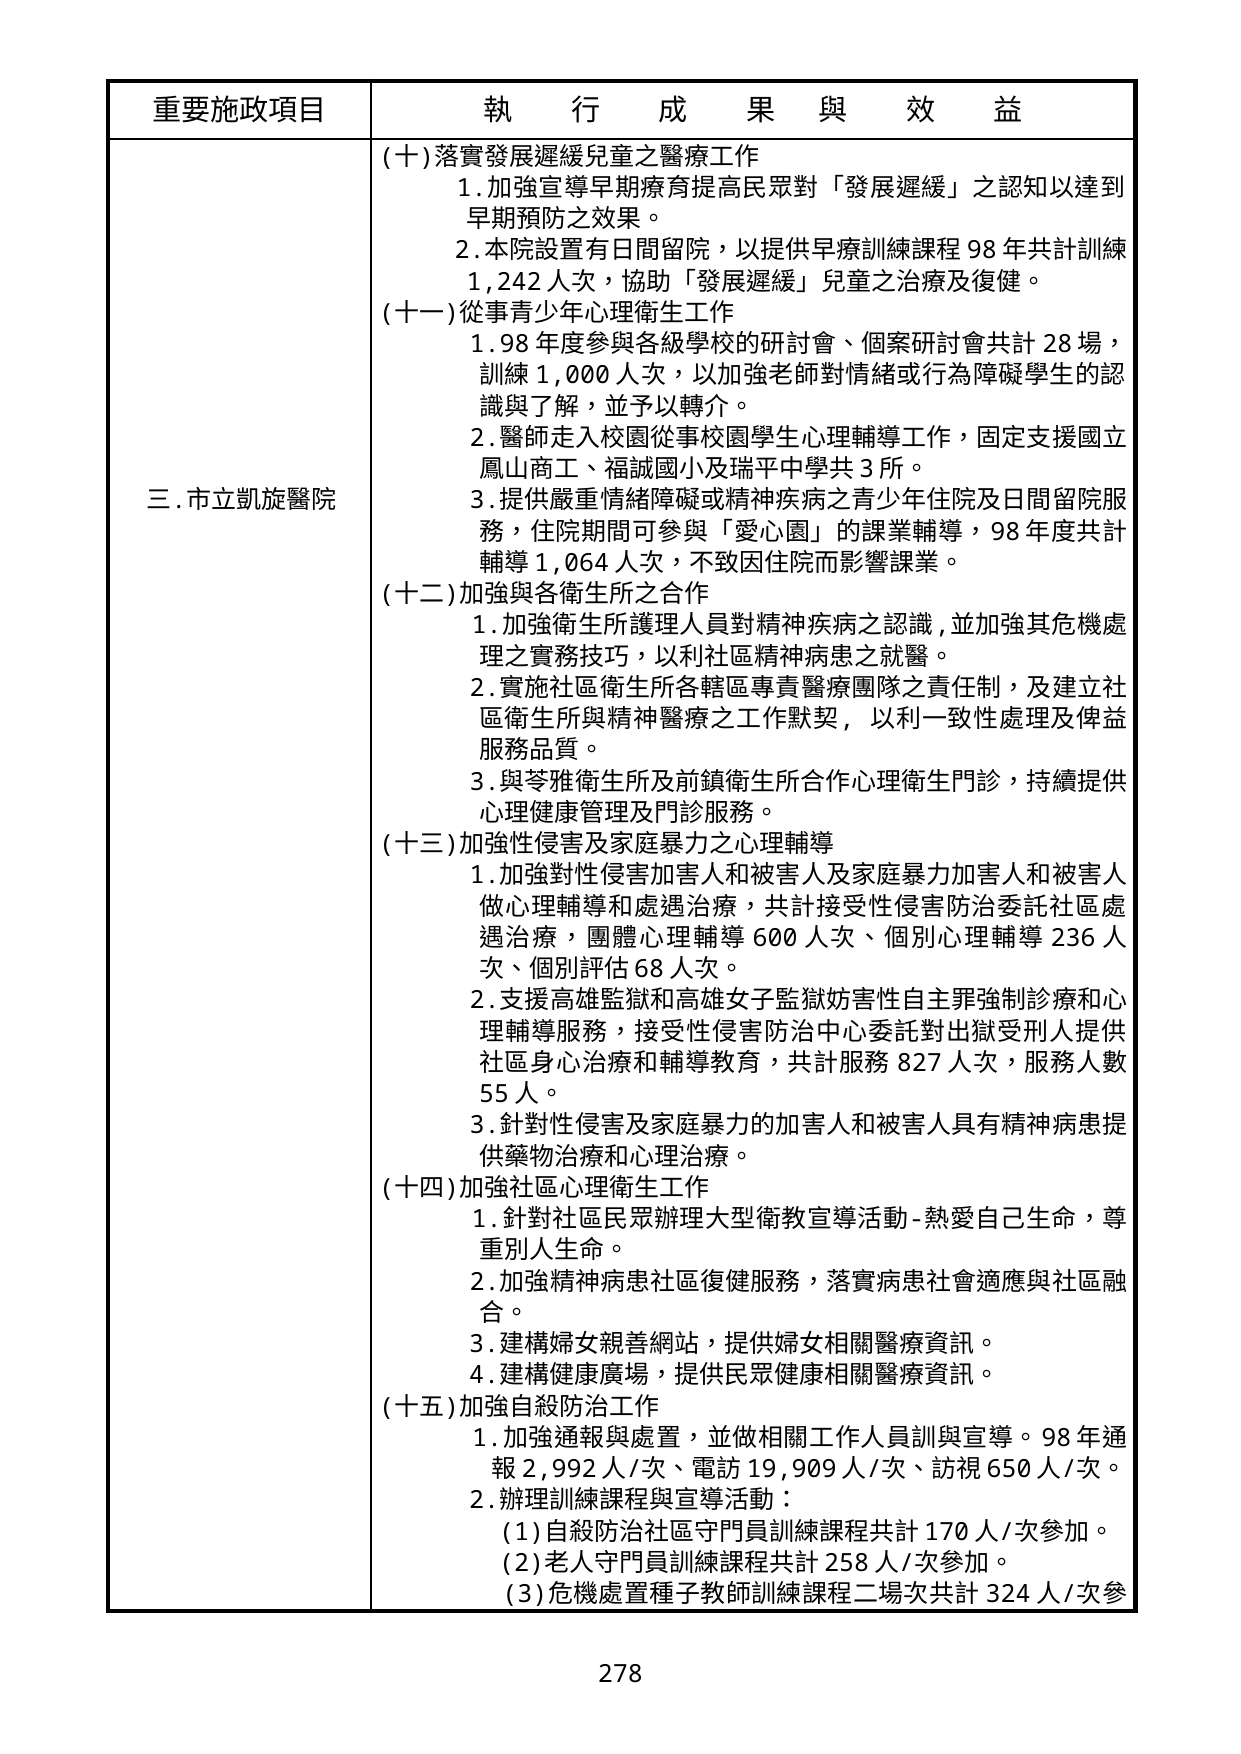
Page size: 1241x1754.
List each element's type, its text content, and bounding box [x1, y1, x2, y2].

table_header 執 行 成 果 與 效 益 [372, 83, 1133, 138]
table_header 重要施政項目 [110, 83, 370, 138]
table_cell 三.市立凱旋醫院 [110, 140, 370, 1609]
